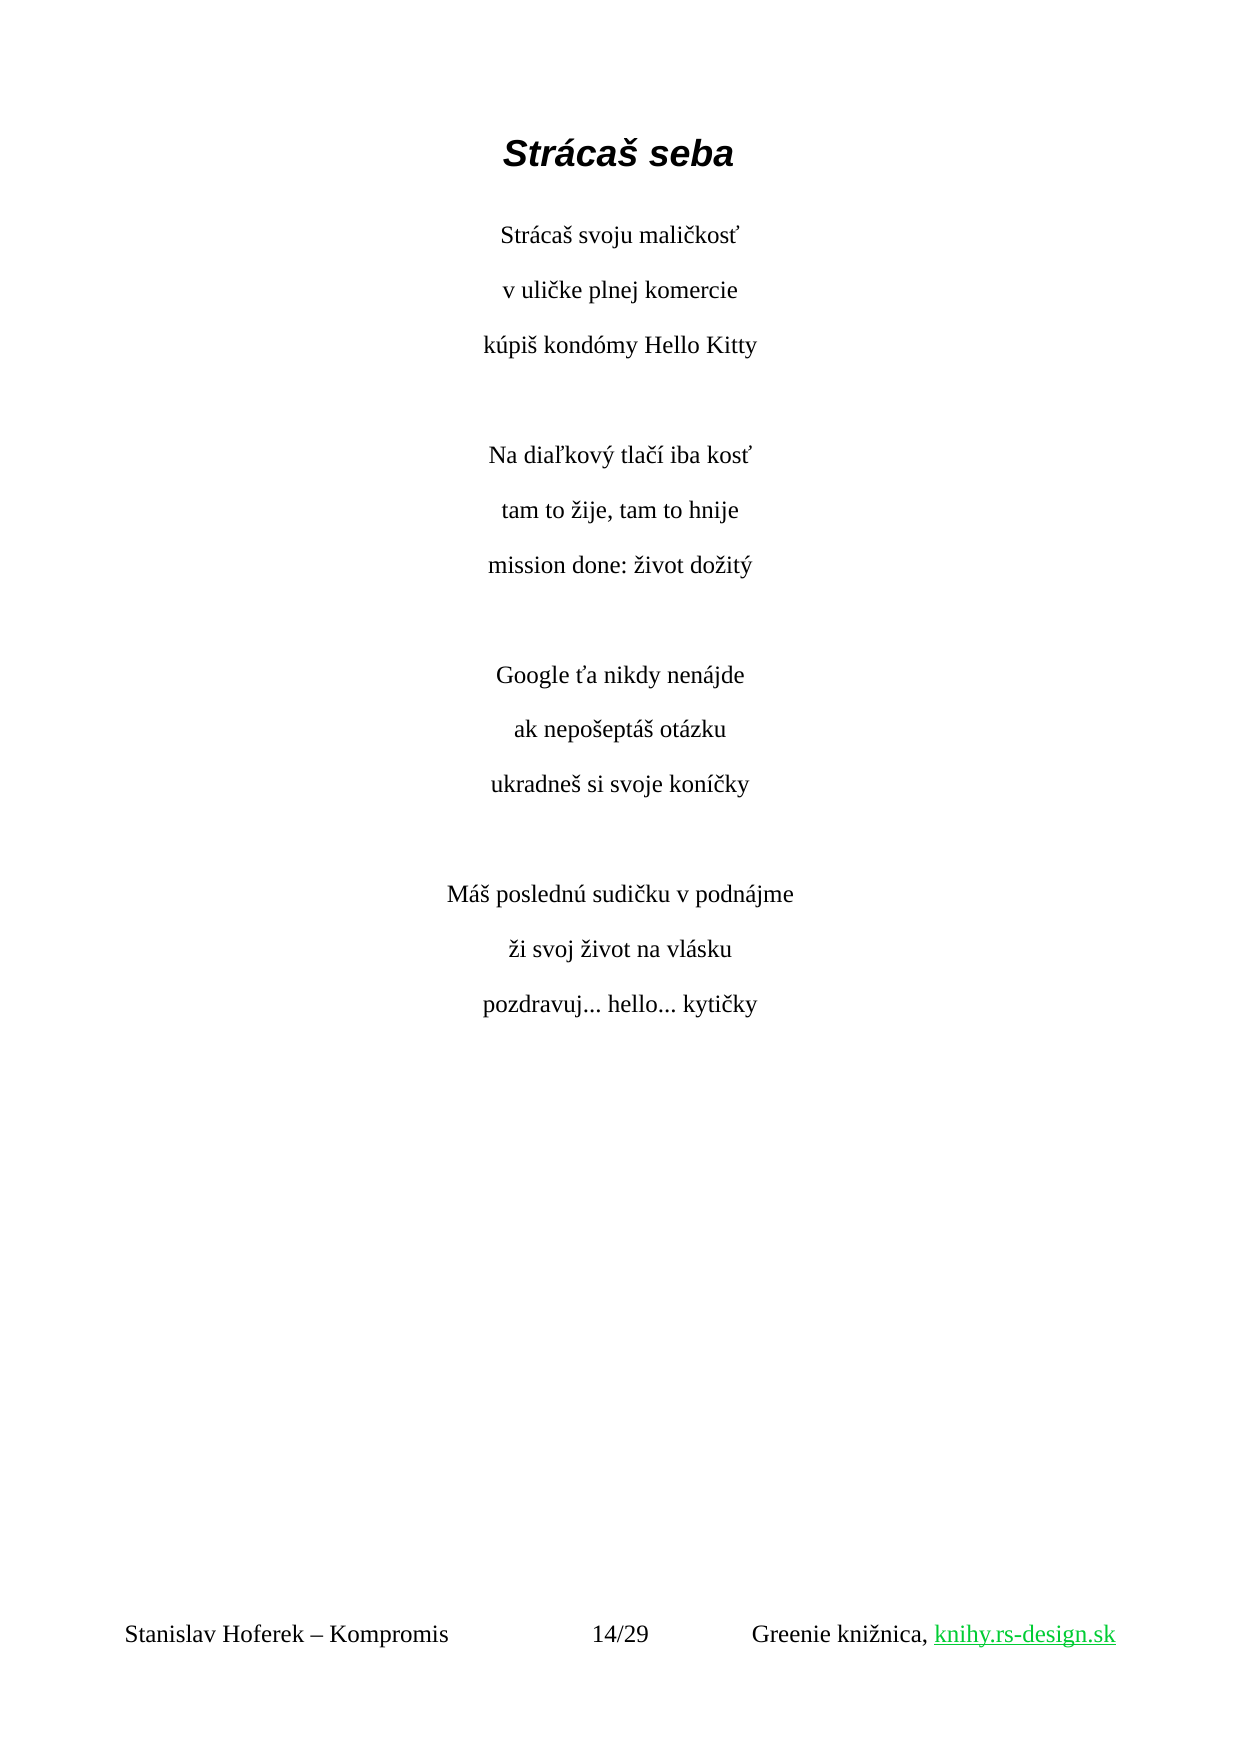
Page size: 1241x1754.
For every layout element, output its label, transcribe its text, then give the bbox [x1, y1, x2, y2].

text v uličke plnej komercie [106, 275, 1134, 304]
text Strácaš svoju maličkosť [106, 221, 1134, 249]
text Máš poslednú sudičku v podnájme [106, 879, 1134, 908]
text kúpiš kondómy Hello Kitty [106, 330, 1134, 359]
text Google ťa nikdy nenájde [106, 660, 1134, 688]
text tam to žije, tam to hnije [106, 495, 1134, 524]
text pozdravuj... hello... kytičky [106, 989, 1134, 1018]
subtitle Strácaš seba [106, 131, 1134, 174]
text ukradneš si svoje koníčky [106, 769, 1134, 798]
text ak nepošeptáš otázku [106, 714, 1134, 743]
text mission done: život dožitý [106, 550, 1134, 579]
text ži svoj život na vlásku [106, 934, 1134, 963]
text Na diaľkový tlačí iba kosť [106, 440, 1134, 469]
